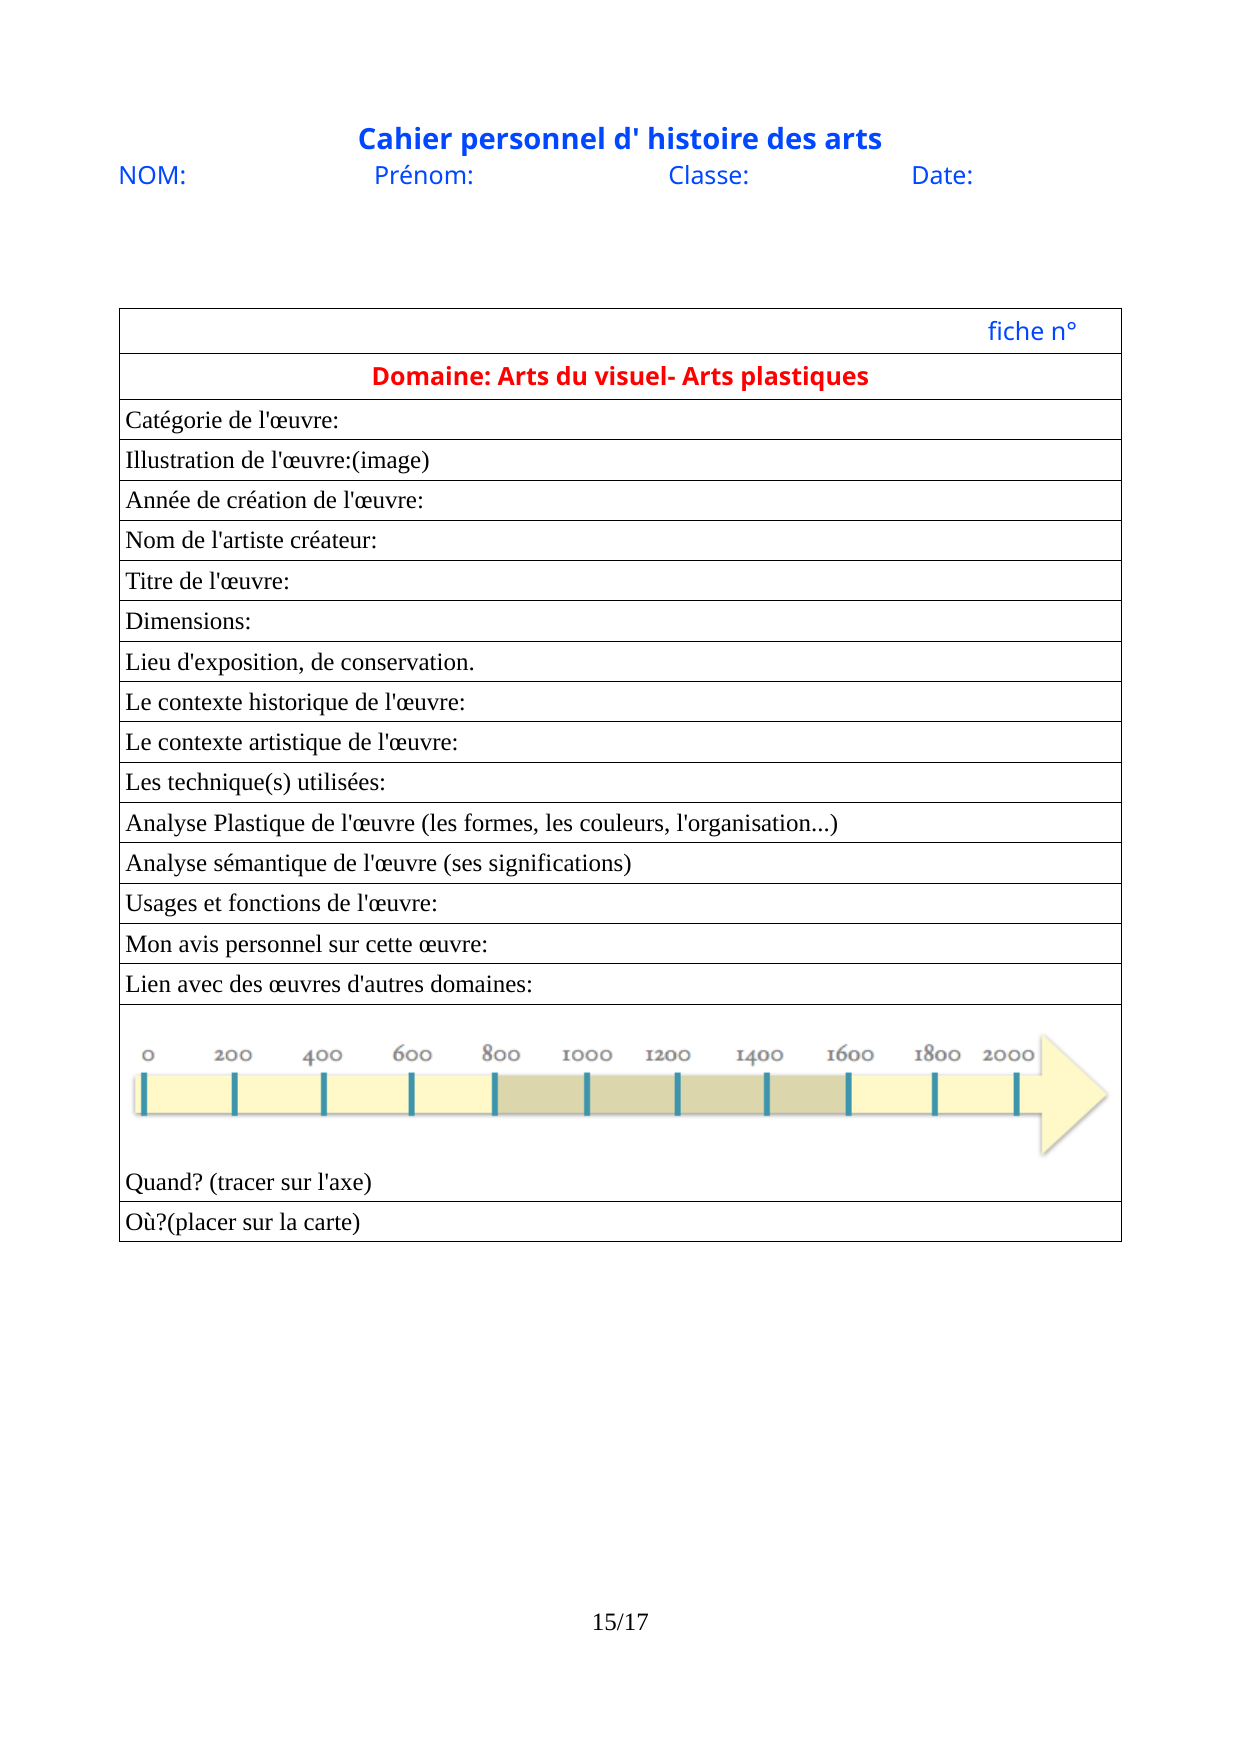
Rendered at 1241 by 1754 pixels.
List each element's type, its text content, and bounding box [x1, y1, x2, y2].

table_cell Analyse Plastique de l'œuvre (les formes, les couleurs, l'organisation...) [120, 803, 1121, 842]
table_cell Titre de l'œuvre: [120, 561, 1121, 600]
table_cell Lien avec des œuvres d'autres domaines: [120, 964, 1121, 1003]
table_cell Le contexte historique de l'œuvre: [120, 682, 1121, 721]
table_cell Les technique(s) utilisées: [120, 763, 1121, 802]
table_cell Quand? (tracer sur l'axe) [120, 1005, 1121, 1201]
table_cell Lieu d'exposition, de conservation. [120, 642, 1121, 681]
table_cell Année de création de l'œuvre: [120, 481, 1121, 520]
table_header fiche n° [120, 309, 1121, 353]
table_cell Mon avis personnel sur cette œuvre: [120, 924, 1121, 963]
table_cell Domaine: Arts du visuel- Arts plastiques [120, 354, 1121, 399]
table_cell Le contexte artistique de l'œuvre: [120, 722, 1121, 762]
table_cell Dimensions: [120, 601, 1121, 641]
table_cell Usages et fonctions de l'œuvre: [120, 884, 1121, 923]
table_cell Catégorie de l'œuvre: [120, 400, 1121, 439]
table_cell Illustration de l'œuvre:(image) [120, 440, 1121, 479]
picture [125, 1025, 1118, 1167]
table_cell Où?(placer sur la carte) [120, 1202, 1121, 1241]
table_cell Analyse sémantique de l'œuvre (ses significations) [120, 843, 1121, 883]
table_cell Nom de l'artiste créateur: [120, 521, 1121, 560]
